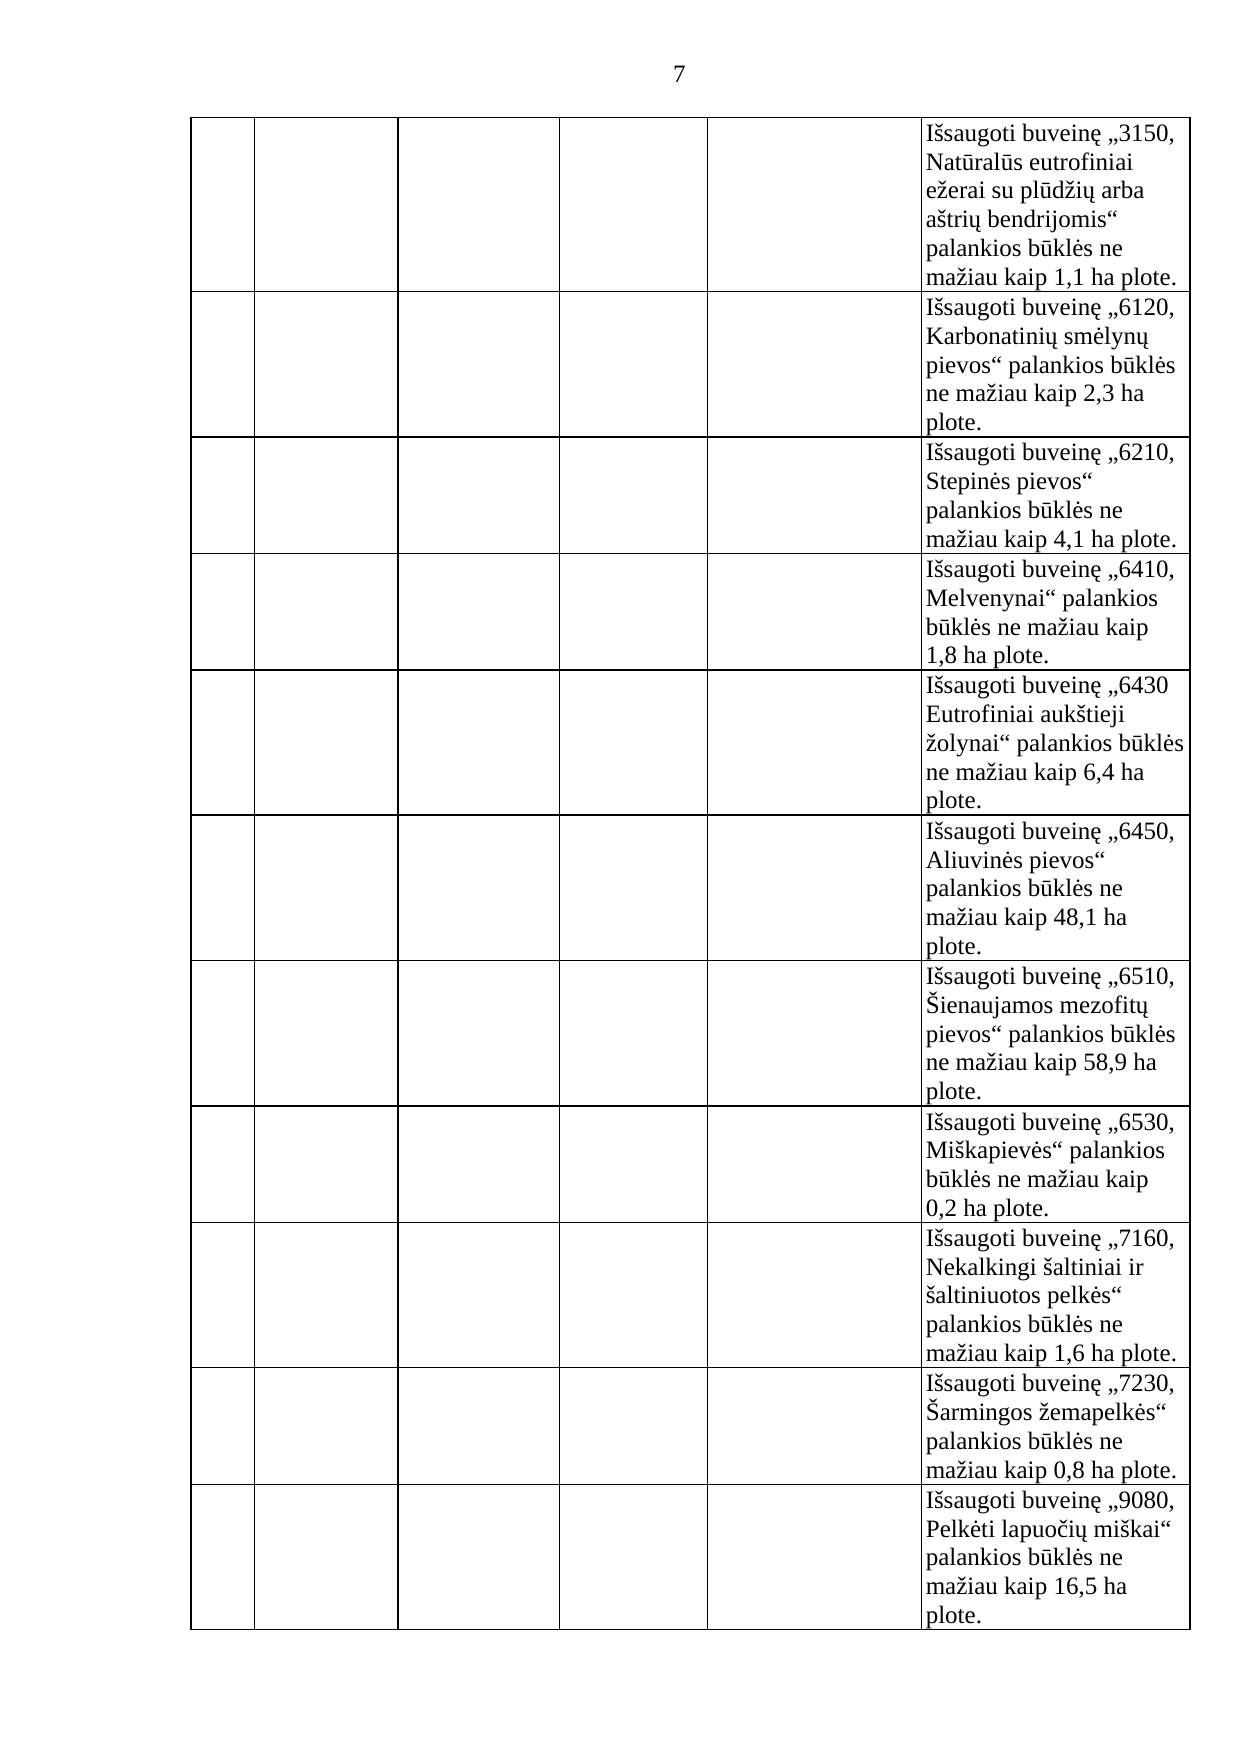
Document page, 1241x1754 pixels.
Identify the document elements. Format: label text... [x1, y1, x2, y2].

table_cell [560, 1368, 707, 1483]
table_cell [560, 1107, 707, 1222]
table_cell Išsaugoti buveinę „6450, Aliuvinės pievos“ palankios būklės ne mažiau kaip 48,1 ha plote. [922, 816, 1189, 960]
table_cell [399, 1368, 559, 1483]
table_cell Išsaugoti buveinę „9080, Pelkėti lapuočių miškai“ palankios būklės ne mažiau kaip 16,5 ha plote. [922, 1485, 1189, 1629]
table_cell [708, 1485, 921, 1629]
table_cell Išsaugoti buveinę „6510, Šienaujamos mezofitų pievos“ palankios būklės ne mažiau kaip 58,9 ha plote. [922, 961, 1189, 1105]
table_cell Išsaugoti buveinę „6120, Karbonatinių smėlynų pievos“ palankios būklės ne mažiau kaip 2,3 ha plote. [922, 292, 1189, 436]
table_cell [560, 1485, 707, 1629]
table_cell [708, 554, 921, 669]
table_cell [399, 816, 559, 960]
table_cell [192, 1223, 254, 1367]
table_cell [192, 1485, 254, 1629]
table_cell [255, 438, 397, 552]
table_cell [708, 816, 921, 960]
table_cell [560, 292, 707, 436]
table_cell [255, 1485, 397, 1629]
table_cell [255, 671, 397, 814]
table_cell [708, 438, 921, 552]
table_cell [560, 961, 707, 1105]
table_cell [399, 671, 559, 814]
table_cell [560, 816, 707, 960]
table_cell Išsaugoti buveinę „6410, Melvenynai“ palankios būklės ne mažiau kaip 1,8 ha plote. [922, 554, 1189, 669]
table_cell [560, 554, 707, 669]
table_cell [708, 1107, 921, 1222]
table_cell [560, 671, 707, 814]
table_cell [192, 961, 254, 1105]
table_cell [255, 118, 397, 291]
table_cell [192, 1107, 254, 1222]
table_cell [708, 118, 921, 291]
table_cell [192, 671, 254, 814]
table_cell [192, 1368, 254, 1483]
table_cell [255, 1368, 397, 1483]
table_cell [192, 554, 254, 669]
table_cell [399, 961, 559, 1105]
table_cell [255, 816, 397, 960]
table_cell [192, 118, 254, 291]
table_cell [708, 961, 921, 1105]
table_cell [255, 554, 397, 669]
table_cell [192, 438, 254, 552]
table_cell Išsaugoti buveinę „6530, Miškapievės“ palankios būklės ne mažiau kaip 0,2 ha plote. [922, 1107, 1189, 1222]
table_cell Išsaugoti buveinę „3150, Natūralūs eutrofiniai ežerai su plūdžių arba aštrių bendrijomis“ palankios būklės ne mažiau kaip 1,1 ha plote. [922, 118, 1189, 291]
table_cell [399, 292, 559, 436]
table_cell [255, 961, 397, 1105]
table_cell [192, 816, 254, 960]
table_cell [708, 671, 921, 814]
table_cell [560, 118, 707, 291]
table_cell [399, 438, 559, 552]
table_cell [560, 1223, 707, 1367]
table_cell [399, 1223, 559, 1367]
table_cell [399, 554, 559, 669]
table_cell Išsaugoti buveinę „7160, Nekalkingi šaltiniai ir šaltiniuotos pelkės“ palankios būklės ne mažiau kaip 1,6 ha plote. [922, 1223, 1189, 1367]
table_cell Išsaugoti buveinę „6430 Eutrofiniai aukštieji žolynai“ palankios būklės ne mažiau kaip 6,4 ha plote. [922, 671, 1189, 814]
table_cell [192, 292, 254, 436]
table_cell [708, 1223, 921, 1367]
table_cell [399, 1107, 559, 1222]
table_cell [255, 1223, 397, 1367]
table_cell [255, 292, 397, 436]
table_cell [399, 1485, 559, 1629]
table_cell Išsaugoti buveinę „6210, Stepinės pievos“ palankios būklės ne mažiau kaip 4,1 ha plote. [922, 438, 1189, 552]
table_cell [560, 438, 707, 552]
table_cell [399, 118, 559, 291]
table_cell [708, 292, 921, 436]
table_cell [708, 1368, 921, 1483]
table_cell [255, 1107, 397, 1222]
table_cell Išsaugoti buveinę „7230, Šarmingos žemapelkės“ palankios būklės ne mažiau kaip 0,8 ha plote. [922, 1368, 1189, 1483]
